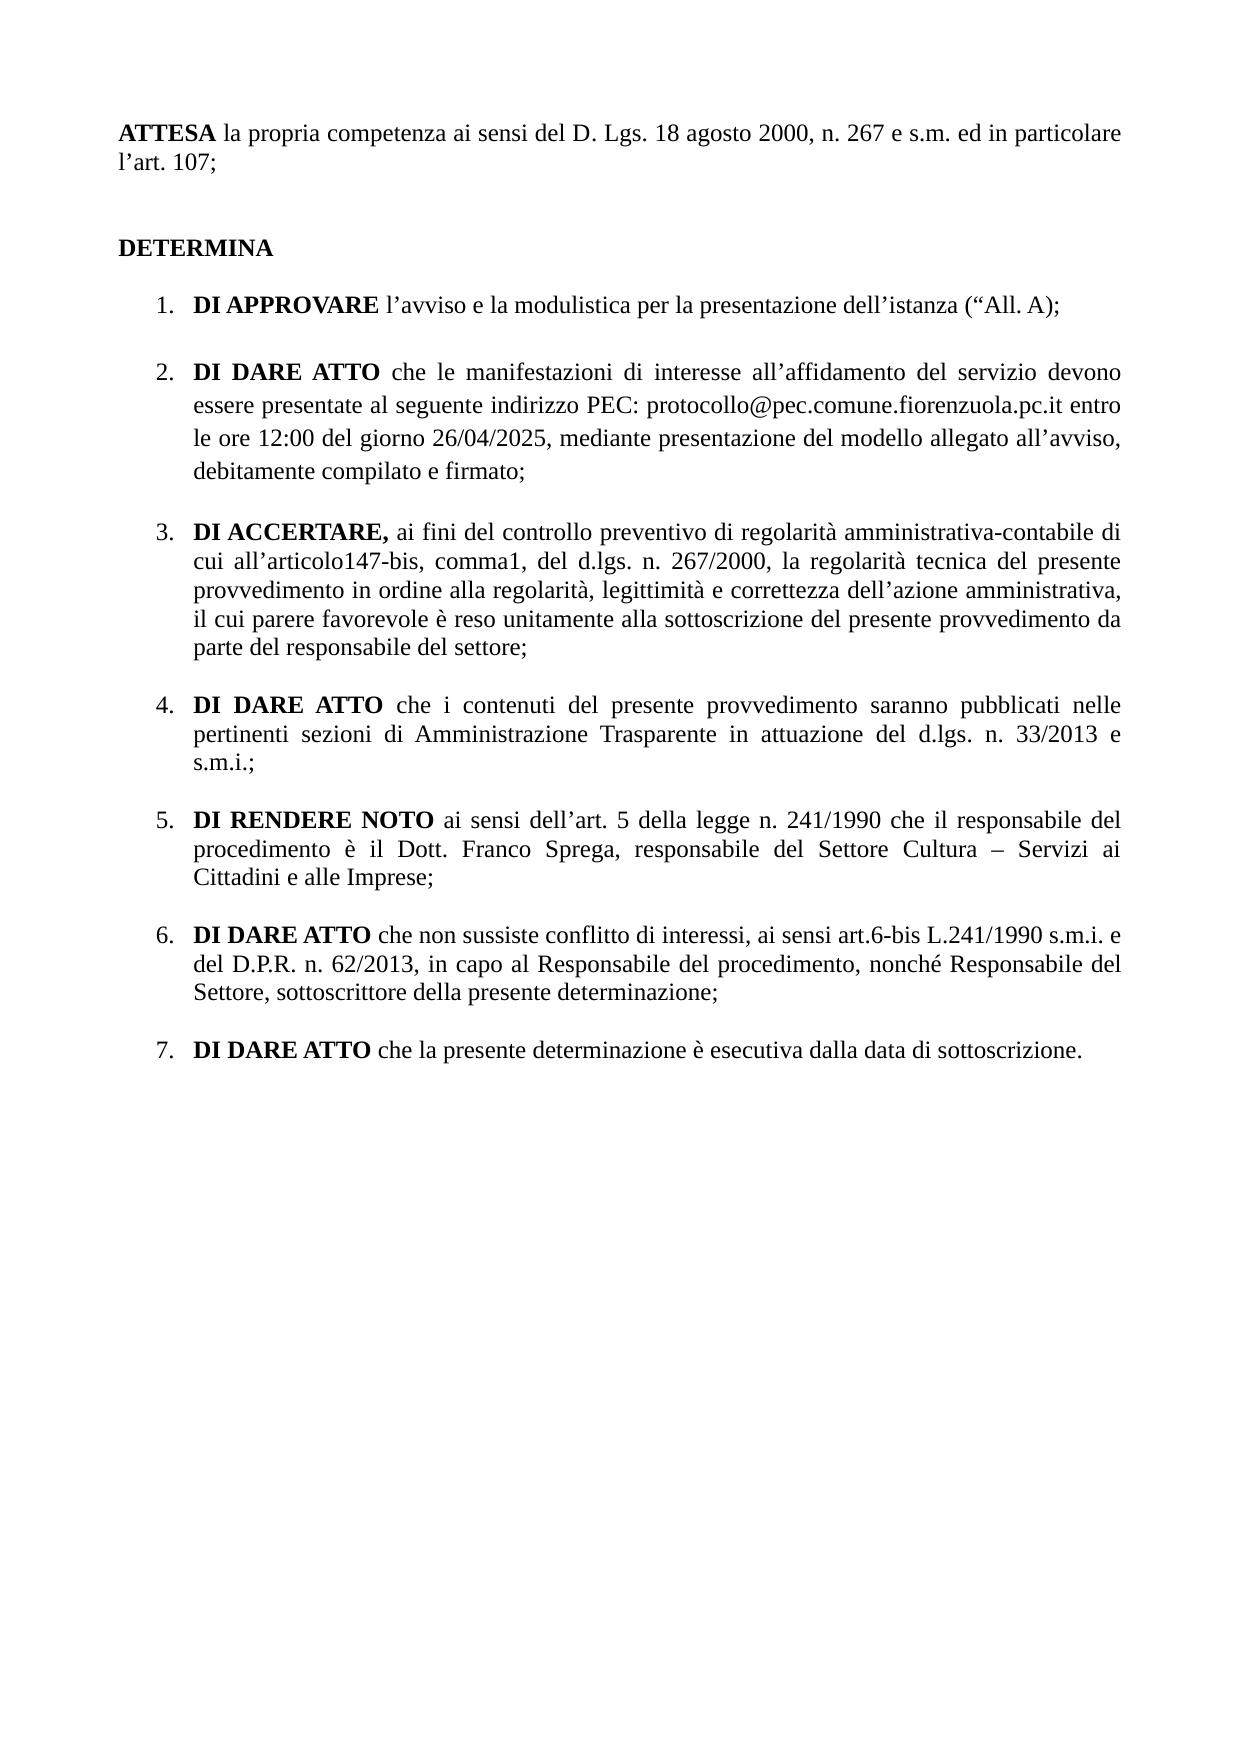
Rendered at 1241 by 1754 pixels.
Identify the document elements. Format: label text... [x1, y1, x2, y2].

list DI APPROVARE l’avviso e la modulistica per la presentazione dell’istanza (“All. A); [156, 291, 1122, 319]
list DI DARE ATTO che non sussiste conflitto di interessi, ai sensi art.6-bis L.241/1990 s.m.i. e del D.P.R. n. 62/2013, in capo al Responsabile del procedimento, nonché Responsabile del Settore, sottoscrittore della presente determinazione; [156, 920, 1122, 1006]
list DI DARE ATTO che le manifestazioni di interesse all’affidamento del servizio devono essere presentate al seguente indirizzo PEC: protocollo@pec.comune.fiorenzuola.pc.it entro le ore 12:00 del giorno 26/04/2025, mediante presentazione del modello allegato all’avviso, debitamente compilato e firmato; [156, 357, 1122, 484]
text ATTESA la propria competenza ai sensi del D. Lgs. 18 agosto 2000, n. 267 e s.m. ed in particolare l’art. 107; [118, 118, 1122, 176]
text DETERMINA [118, 233, 1122, 262]
list DI ACCERTARE, ai fini del controllo preventivo di regolarità amministrativa-contabile di cui all’articolo147-bis, comma1, del d.lgs. n. 267/2000, la regolarità tecnica del presente provvedimento in ordine alla regolarità, legittimità e correttezza dell’azione amministrativa, il cui parere favorevole è reso unitamente alla sottoscrizione del presente provvedimento da parte del responsabile del settore; [156, 517, 1122, 661]
list DI DARE ATTO che i contenuti del presente provvedimento saranno pubblicati nelle pertinenti sezioni di Amministrazione Trasparente in attuazione del d.lgs. n. 33/2013 e s.m.i.; [156, 690, 1122, 776]
list DI DARE ATTO che la presente determinazione è esecutiva dalla data di sottoscrizione. [156, 1035, 1122, 1064]
list DI RENDERE NOTO ai sensi dell’art. 5 della legge n. 241/1990 che il responsabile del procedimento è il Dott. Franco Sprega, responsabile del Settore Cultura – Servizi ai Cittadini e alle Imprese; [156, 805, 1122, 891]
